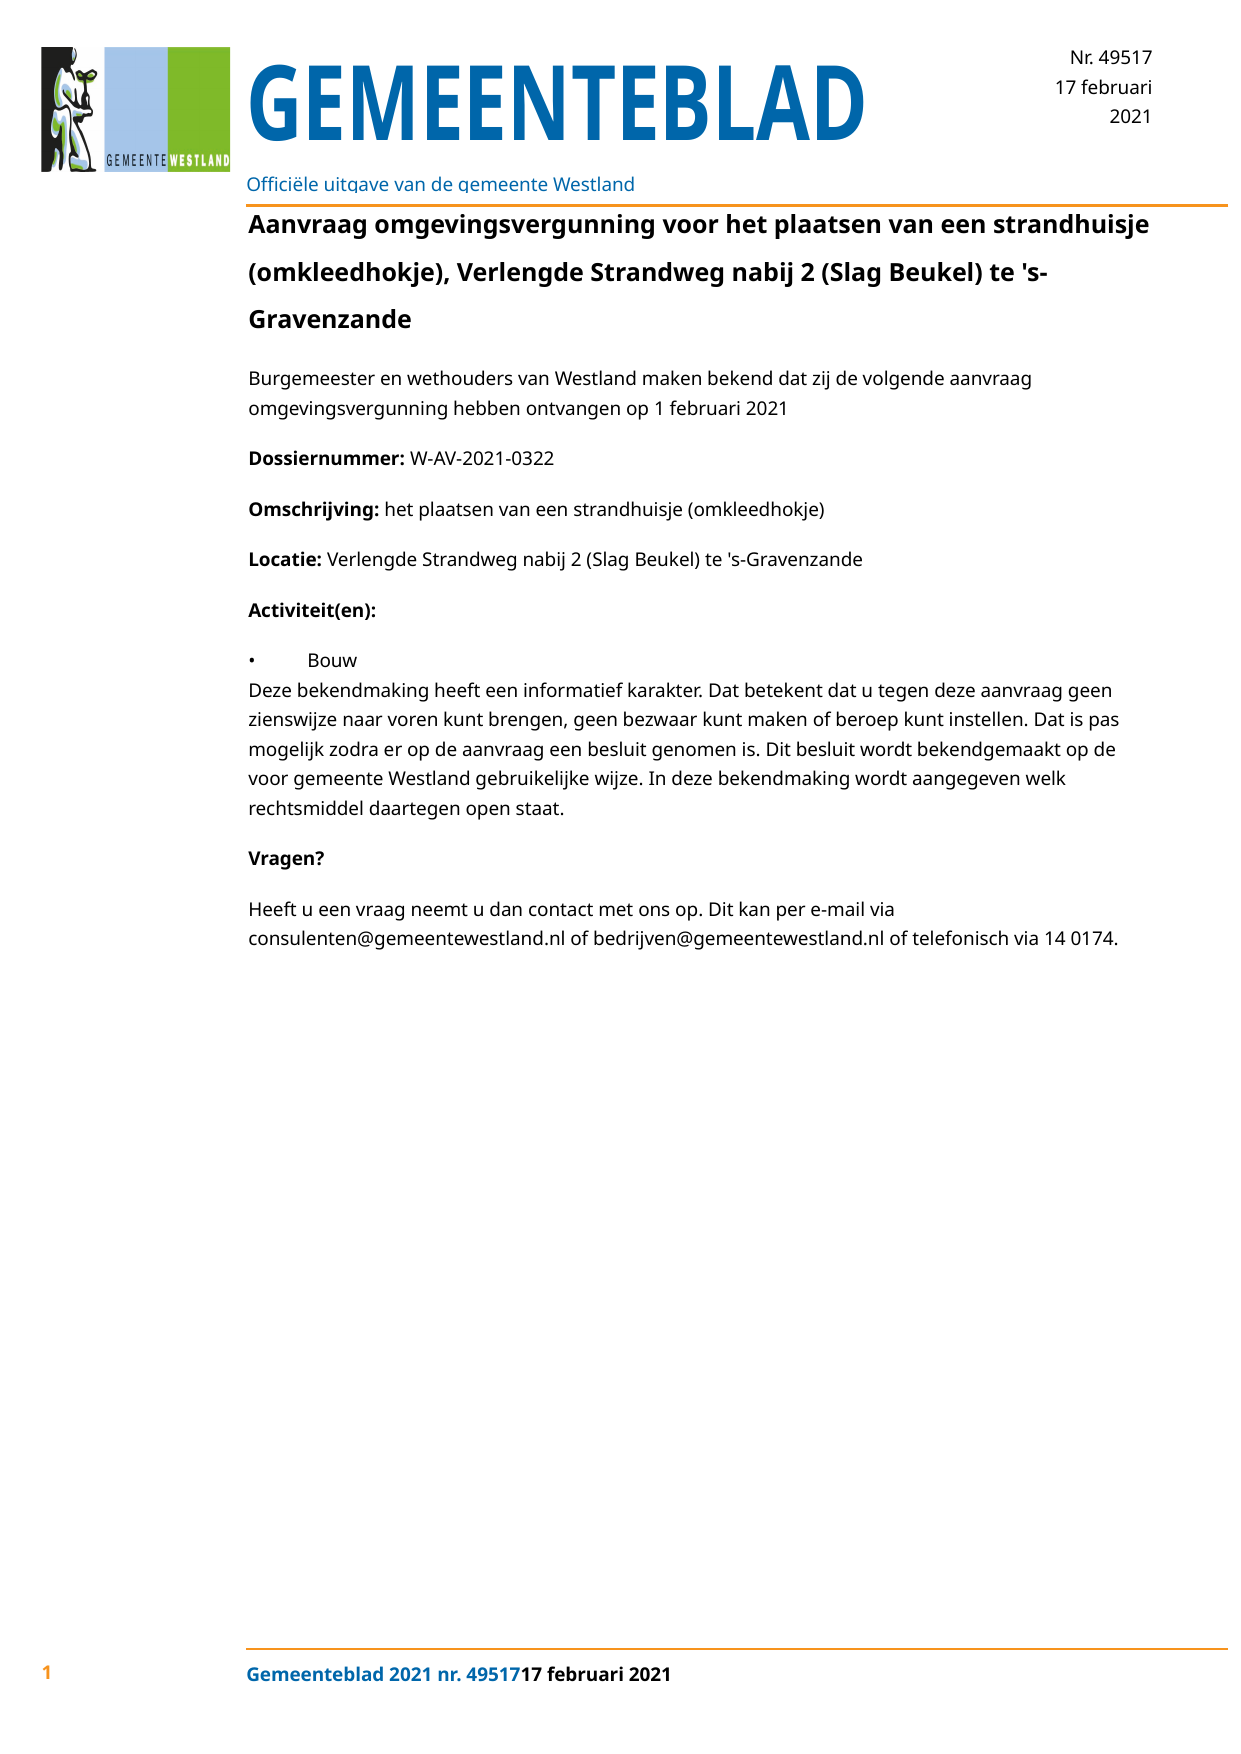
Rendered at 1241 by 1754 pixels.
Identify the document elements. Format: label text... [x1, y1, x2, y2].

text Dossiernummer: W-AV-2021-0322 [248, 446, 1152, 471]
picture [41, 47, 231, 172]
text Locatie: Verlengde Strandweg nabij 2 (Slag Beukel) te 's-Gravenzande [248, 546, 1152, 572]
text Aanvraag omgevingsvergunning voor het plaatsen van een strandhuisje (omkleedhokje), Verlengde Strandweg nabij 2 (Slag Beukel) te 's-Gravenzande [248, 207, 1152, 336]
text Vragen? [248, 846, 1152, 871]
text Activiteit(en): [248, 597, 1152, 622]
text Omschrijving: het plaatsen van een strandhuisje (omkleedhokje) [248, 496, 1152, 522]
text Burgemeester en wethouders van Westland maken bekend dat zij de volgende aanvraag omgevingsvergunning hebben ontvangen op 1 februari 2021 [248, 366, 1152, 421]
text Deze bekendmaking heeft een informatief karakter. Dat betekent dat u tegen deze aanvraag geen zienswijze naar voren kunt brengen, geen bezwaar kunt maken of beroep kunt instellen. Dat is pas mogelijk zodra er op de aanvraag een besluit genomen is. Dit besluit wordt bekendgemaakt op de voor gemeente Westland gebruikelijke wijze. In deze bekendmaking wordt aangegeven welk rechtsmiddel daartegen open staat. [248, 677, 1152, 821]
list Bouw [248, 647, 1152, 673]
text Heeft u een vraag neemt u dan contact met ons op. Dit kan per e-mail via consulenten@gemeentewestland.nl of bedrijven@gemeentewestland.nl of telefonisch via 14 0174. [248, 896, 1152, 951]
